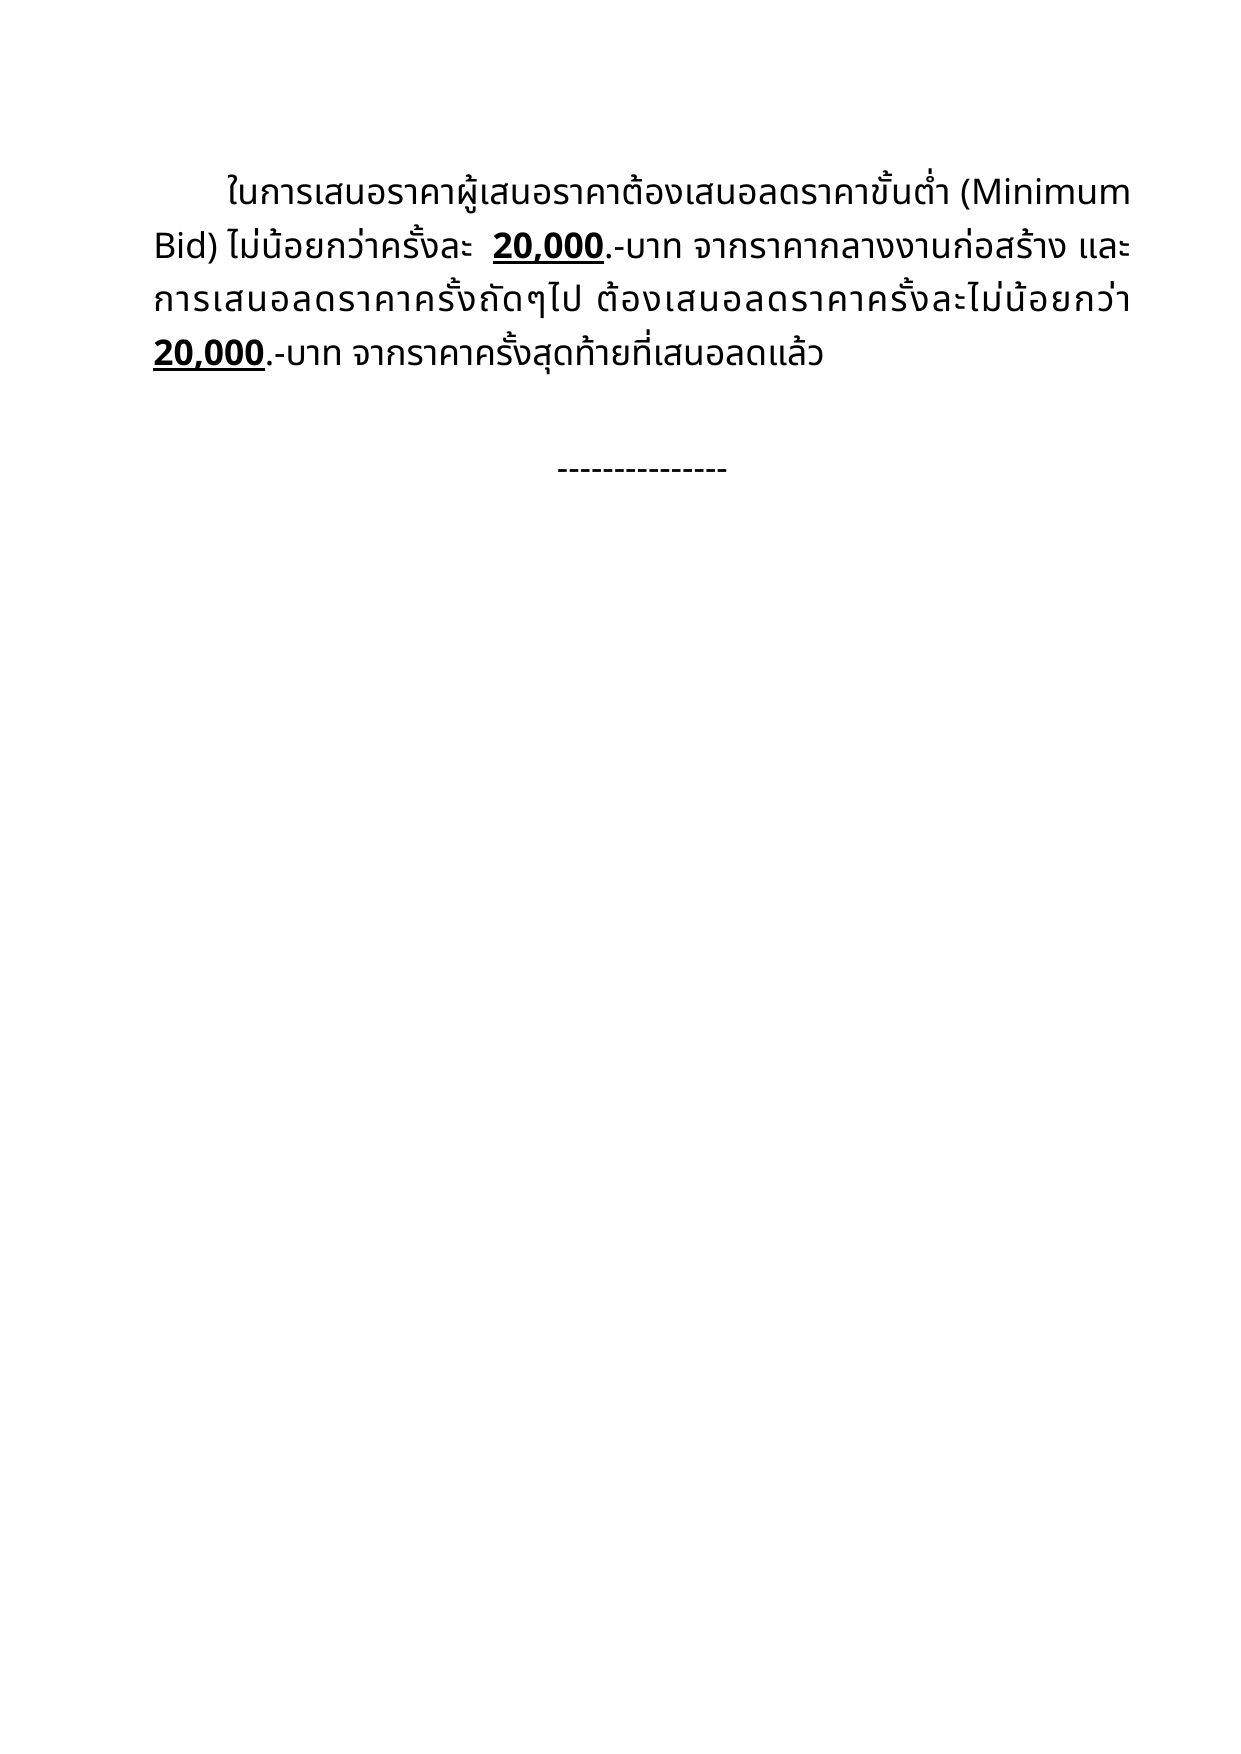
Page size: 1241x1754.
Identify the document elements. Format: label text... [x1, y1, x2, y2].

text --------------- [153, 442, 1131, 490]
text ในการเสนอราคาผู้เสนอราคาต้องเสนอลดราคาขั้นต่ำ (Minimum Bid) ไม่น้อยกว่าครั้งละ 20,000.-บาท จากราคากลางงานก่อสร้าง และการเสนอลดราคาครั้งถัดๆไป ต้องเสนอลดราคาครั้งละไม่น้อยกว่า 20,000.-บาท จากราคาครั้งสุดท้ายที่เสนอลดแล้ว [153, 166, 1131, 381]
